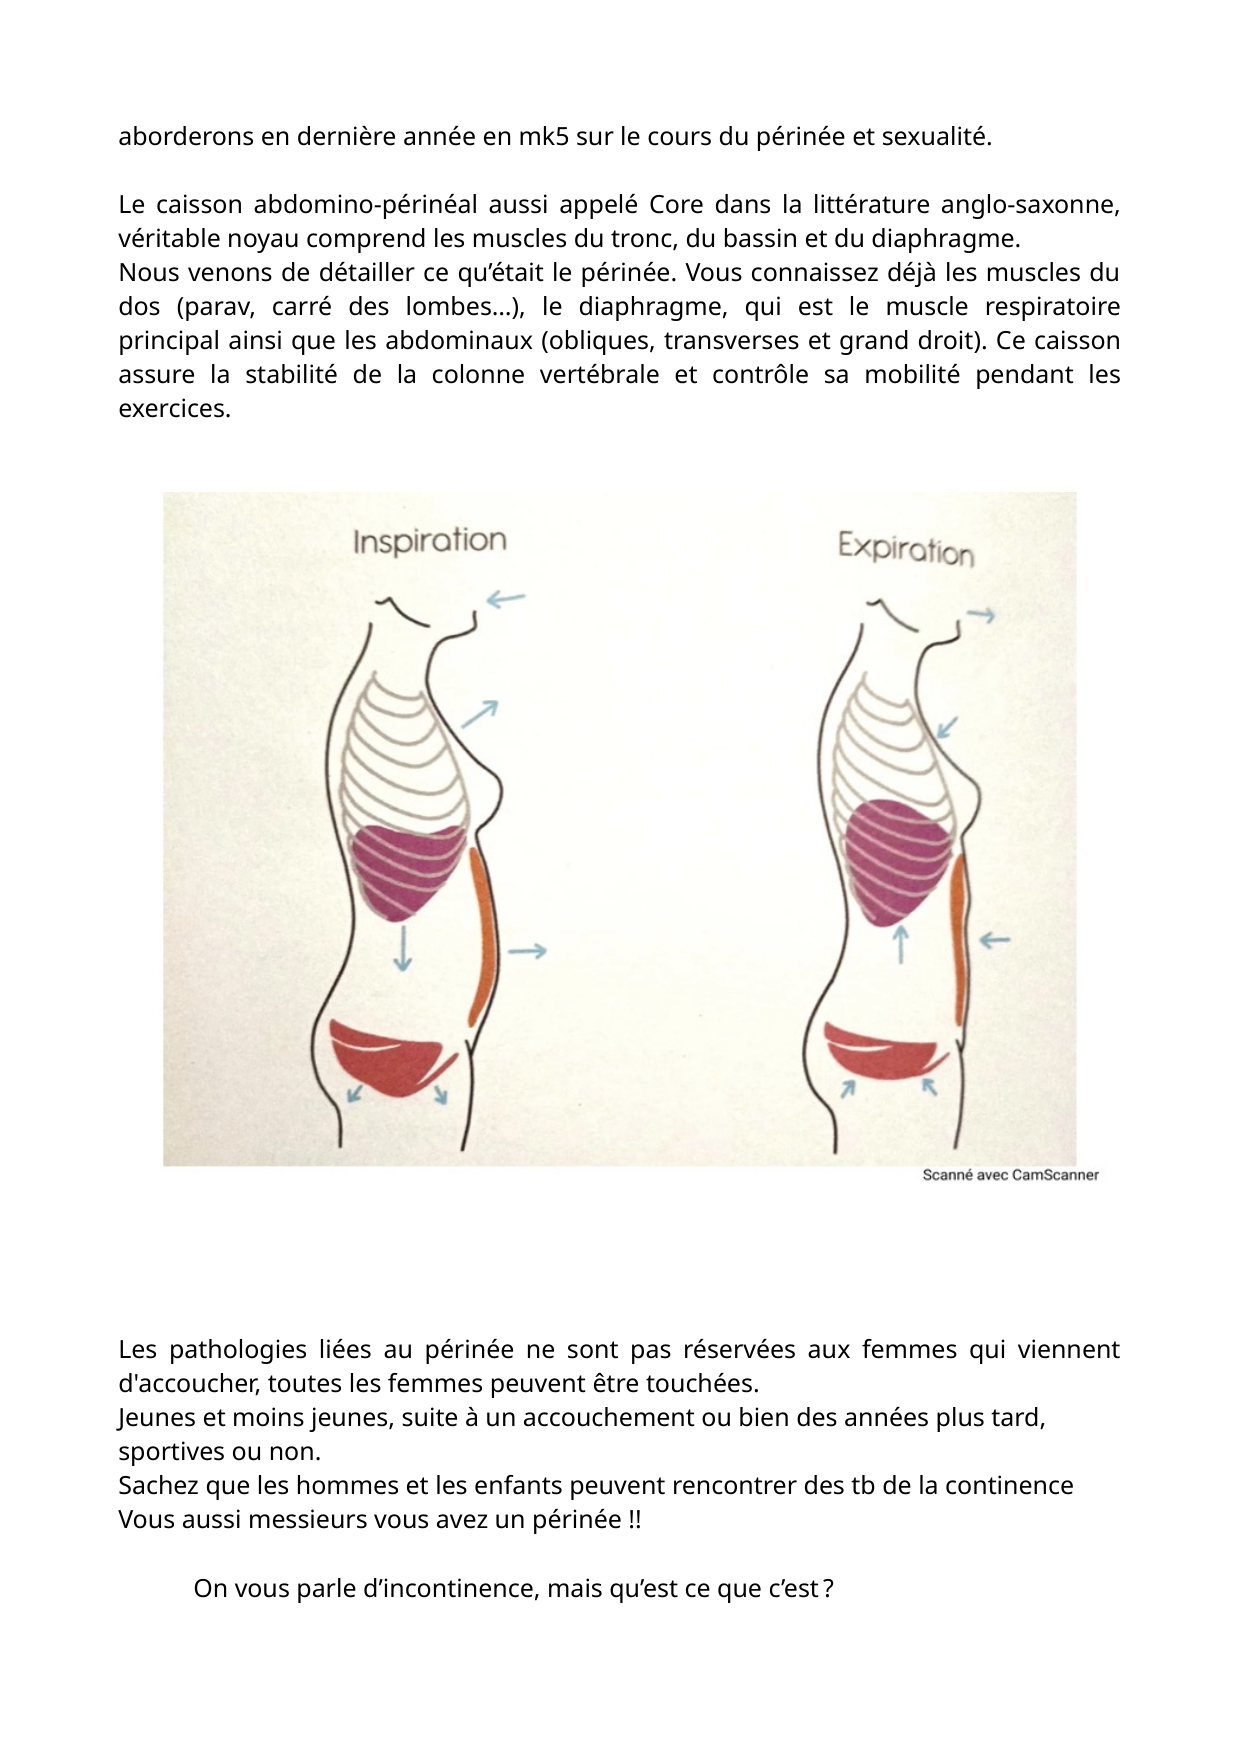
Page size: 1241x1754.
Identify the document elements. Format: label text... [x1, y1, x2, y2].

text Vous aussi messieurs vous avez un périnée !! [118, 1502, 1122, 1536]
text Jeunes et moins jeunes, suite à un accouchement ou bien des années plus tard, sportives ou non. [118, 1400, 1122, 1468]
text aborderons en dernière année en mk5 sur le cours du périnée et sexualité. [118, 118, 1122, 152]
list On vous parle d’incontinence, mais qu’est ce que c’est ? [156, 1570, 1122, 1604]
text Nous venons de détailler ce qu’était le périnée. Vous connaissez déjà les muscles du dos (parav, carré des lombes…), le diaphragme, qui est le muscle respiratoire principal ainsi que les abdominaux (obliques, transverses et grand droit). Ce caisson assure la stabilité de la colonne vertébrale et contrôle sa mobilité pendant les exercices. [118, 254, 1122, 425]
text Sachez que les hommes et les enfants peuvent rencontrer des tb de la continence [118, 1468, 1122, 1502]
picture [122, 492, 1118, 1196]
text Les pathologies liées au périnée ne sont pas réservées aux femmes qui viennent d'accoucher, toutes les femmes peuvent être touchées. [118, 1332, 1122, 1400]
text Le caisson abdomino-périnéal aussi appelé Core dans la littérature anglo-saxonne, véritable noyau comprend les muscles du tronc, du bassin et du diaphragme. [118, 186, 1122, 254]
